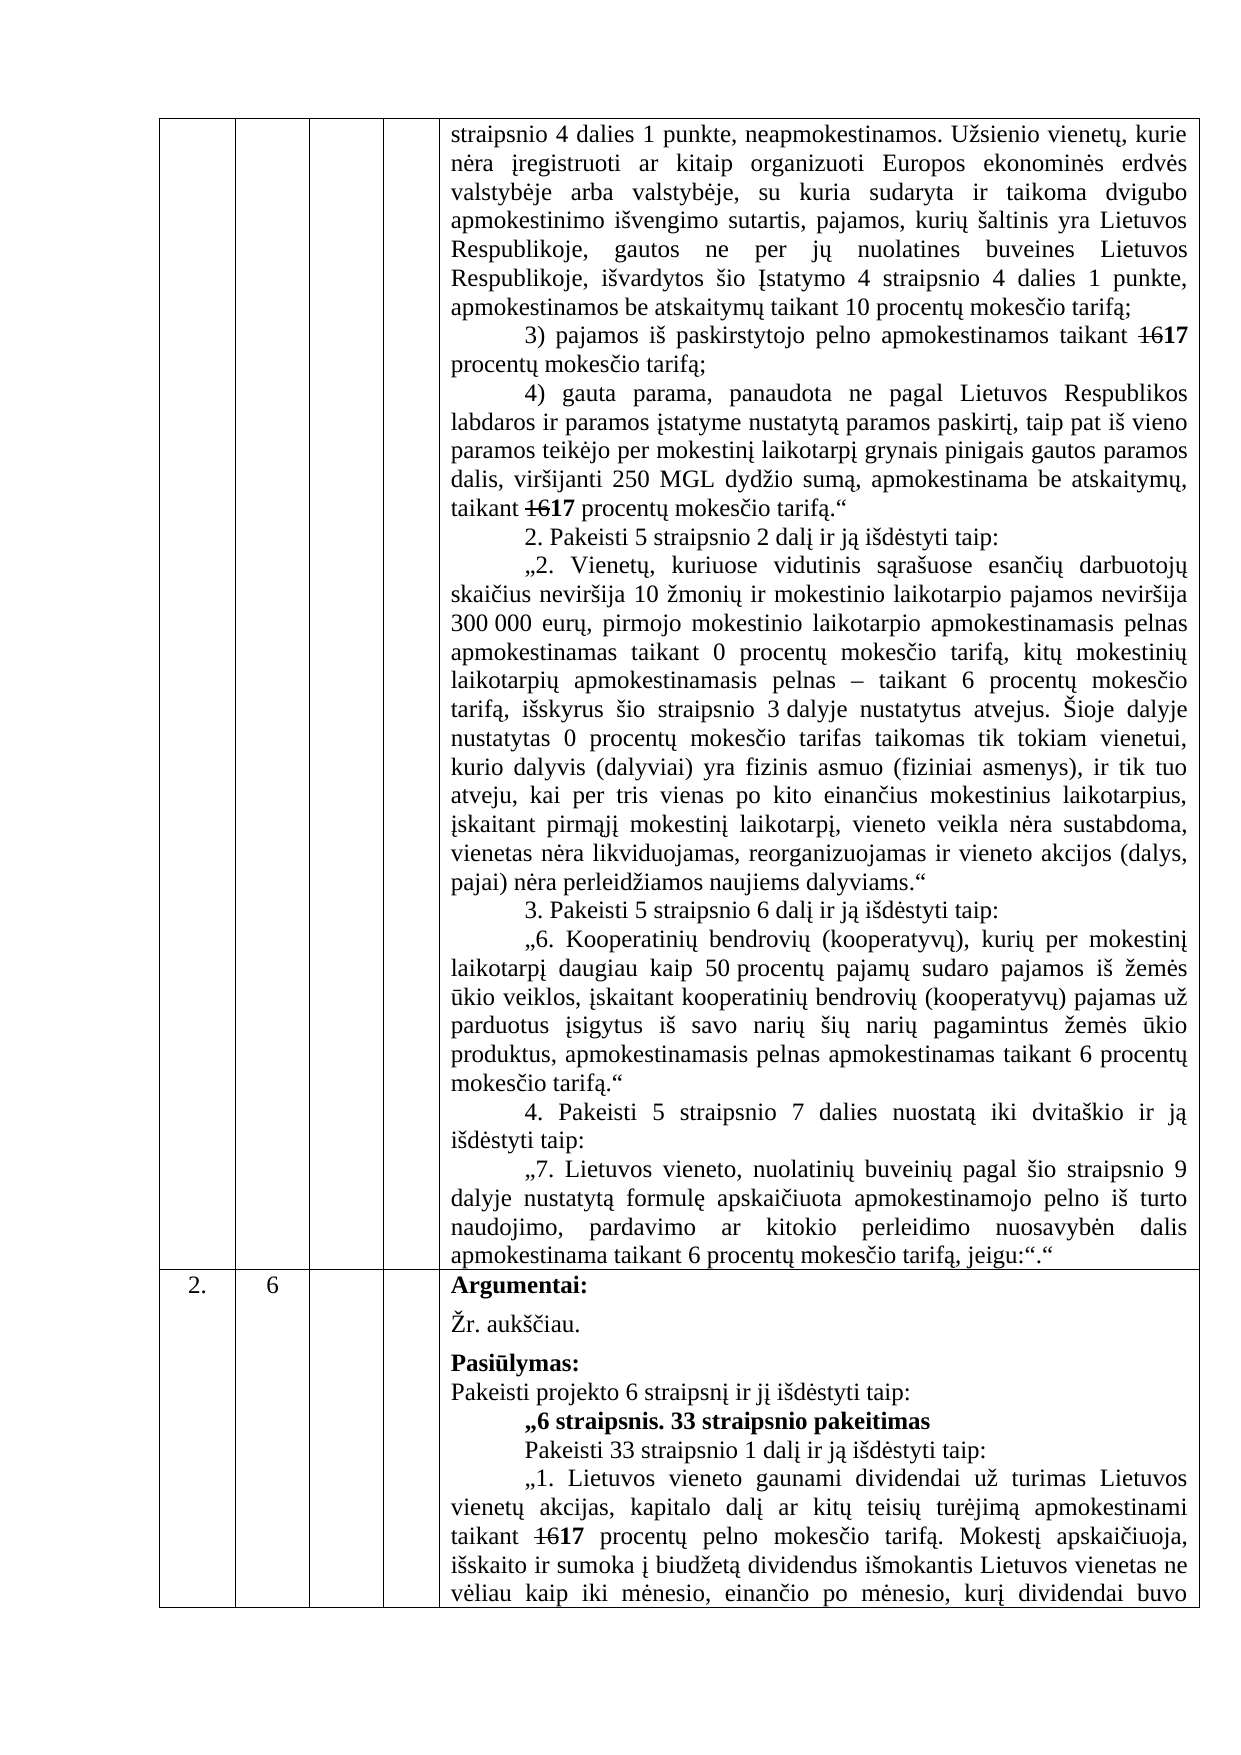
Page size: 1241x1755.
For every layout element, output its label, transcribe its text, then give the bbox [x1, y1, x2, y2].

table_cell [384, 119, 439, 1269]
table_cell 2. [160, 1270, 235, 1607]
table_cell 6 [236, 1270, 309, 1607]
table_cell Argumentai: Žr. aukščiau. Pasiūlymas: Pakeisti projekto 6 straipsnį ir jį išdėstyti taip: „6 straipsnis. 33 straipsnio pakeitimas Pakeisti 33 straipsnio 1 dalį ir ją išdėstyti taip: „1. Lietuvos vieneto gaunami dividendai už turimas Lietuvos vienetų akcijas, kapitalo dalį ar kitų teisių turėjimą apmokestinami taikant 1617 procentų pelno mokesčio tarifą. Mokestį apskaičiuoja, išskaito ir sumoka į biudžetą dividendus išmokantis Lietuvos vienetas ne vėliau kaip iki mėnesio, einančio po mėnesio, kurį dividendai buvo [440, 1270, 1199, 1607]
table_cell straipsnio 4 dalies 1 punkte, neapmokestinamos. Užsienio vienetų, kurie nėra įregistruoti ar kitaip organizuoti Europos ekonominės erdvės valstybėje arba valstybėje, su kuria sudaryta ir taikoma dvigubo apmokestinimo išvengimo sutartis, pajamos, kurių šaltinis yra Lietuvos Respublikoje, gautos ne per jų nuolatines buveines Lietuvos Respublikoje, išvardytos šio Įstatymo 4 straipsnio 4 dalies 1 punkte, apmokestinamos be atskaitymų taikant 10 procentų mokesčio tarifą; 3) pajamos iš paskirstytojo pelno apmokestinamos taikant 1617 procentų mokesčio tarifą; 4) gauta parama, panaudota ne pagal Lietuvos Respublikos labdaros ir paramos įstatyme nustatytą paramos paskirtį, taip pat iš vieno paramos teikėjo per mokestinį laikotarpį grynais pinigais gautos paramos dalis, viršijanti 250 MGL dydžio sumą, apmokestinama be atskaitymų, taikant 1617 procentų mokesčio tarifą.“ 2. Pakeisti 5 straipsnio 2 dalį ir ją išdėstyti taip: „2. Vienetų, kuriuose vidutinis sąrašuose esančių darbuotojų skaičius neviršija 10 žmonių ir mokestinio laikotarpio pajamos neviršija 300 000 eurų, pirmojo mokestinio laikotarpio apmokestinamasis pelnas apmokestinamas taikant 0 procentų mokesčio tarifą, kitų mokestinių laikotarpių apmokestinamasis pelnas – taikant 6 procentų mokesčio tarifą, išskyrus šio straipsnio 3 dalyje nustatytus atvejus. Šioje dalyje nustatytas 0 procentų mokesčio tarifas taikomas tik tokiam vienetui, kurio dalyvis (dalyviai) yra fizinis asmuo (fiziniai asmenys), ir tik tuo atveju, kai per tris vienas po kito einančius mokestinius laikotarpius, įskaitant pirmąjį mokestinį laikotarpį, vieneto veikla nėra sustabdoma, vienetas nėra likviduojamas, reorganizuojamas ir vieneto akcijos (dalys, pajai) nėra perleidžiamos naujiems dalyviams.“ 3. Pakeisti 5 straipsnio 6 dalį ir ją išdėstyti taip: „6. Kooperatinių bendrovių (kooperatyvų), kurių per mokestinį laikotarpį daugiau kaip 50 procentų pajamų sudaro pajamos iš žemės ūkio veiklos, įskaitant kooperatinių bendrovių (kooperatyvų) pajamas už parduotus įsigytus iš savo narių šių narių pagamintus žemės ūkio produktus, apmokestinamasis pelnas apmokestinamas taikant 6 procentų mokesčio tarifą.“ 4. Pakeisti 5 straipsnio 7 dalies nuostatą iki dvitaškio ir ją išdėstyti taip: „7. Lietuvos vieneto, nuolatinių buveinių pagal šio straipsnio 9 dalyje nustatytą formulę apskaičiuota apmokestinamojo pelno iš turto naudojimo, pardavimo ar kitokio perleidimo nuosavybėn dalis apmokestinama taikant 6 procentų mokesčio tarifą, jeigu:“.“ [440, 119, 1199, 1269]
table_cell [310, 1270, 383, 1607]
table_cell [160, 119, 235, 1269]
table_cell [384, 1270, 439, 1607]
table_cell [310, 119, 383, 1269]
table_cell [236, 119, 309, 1269]
